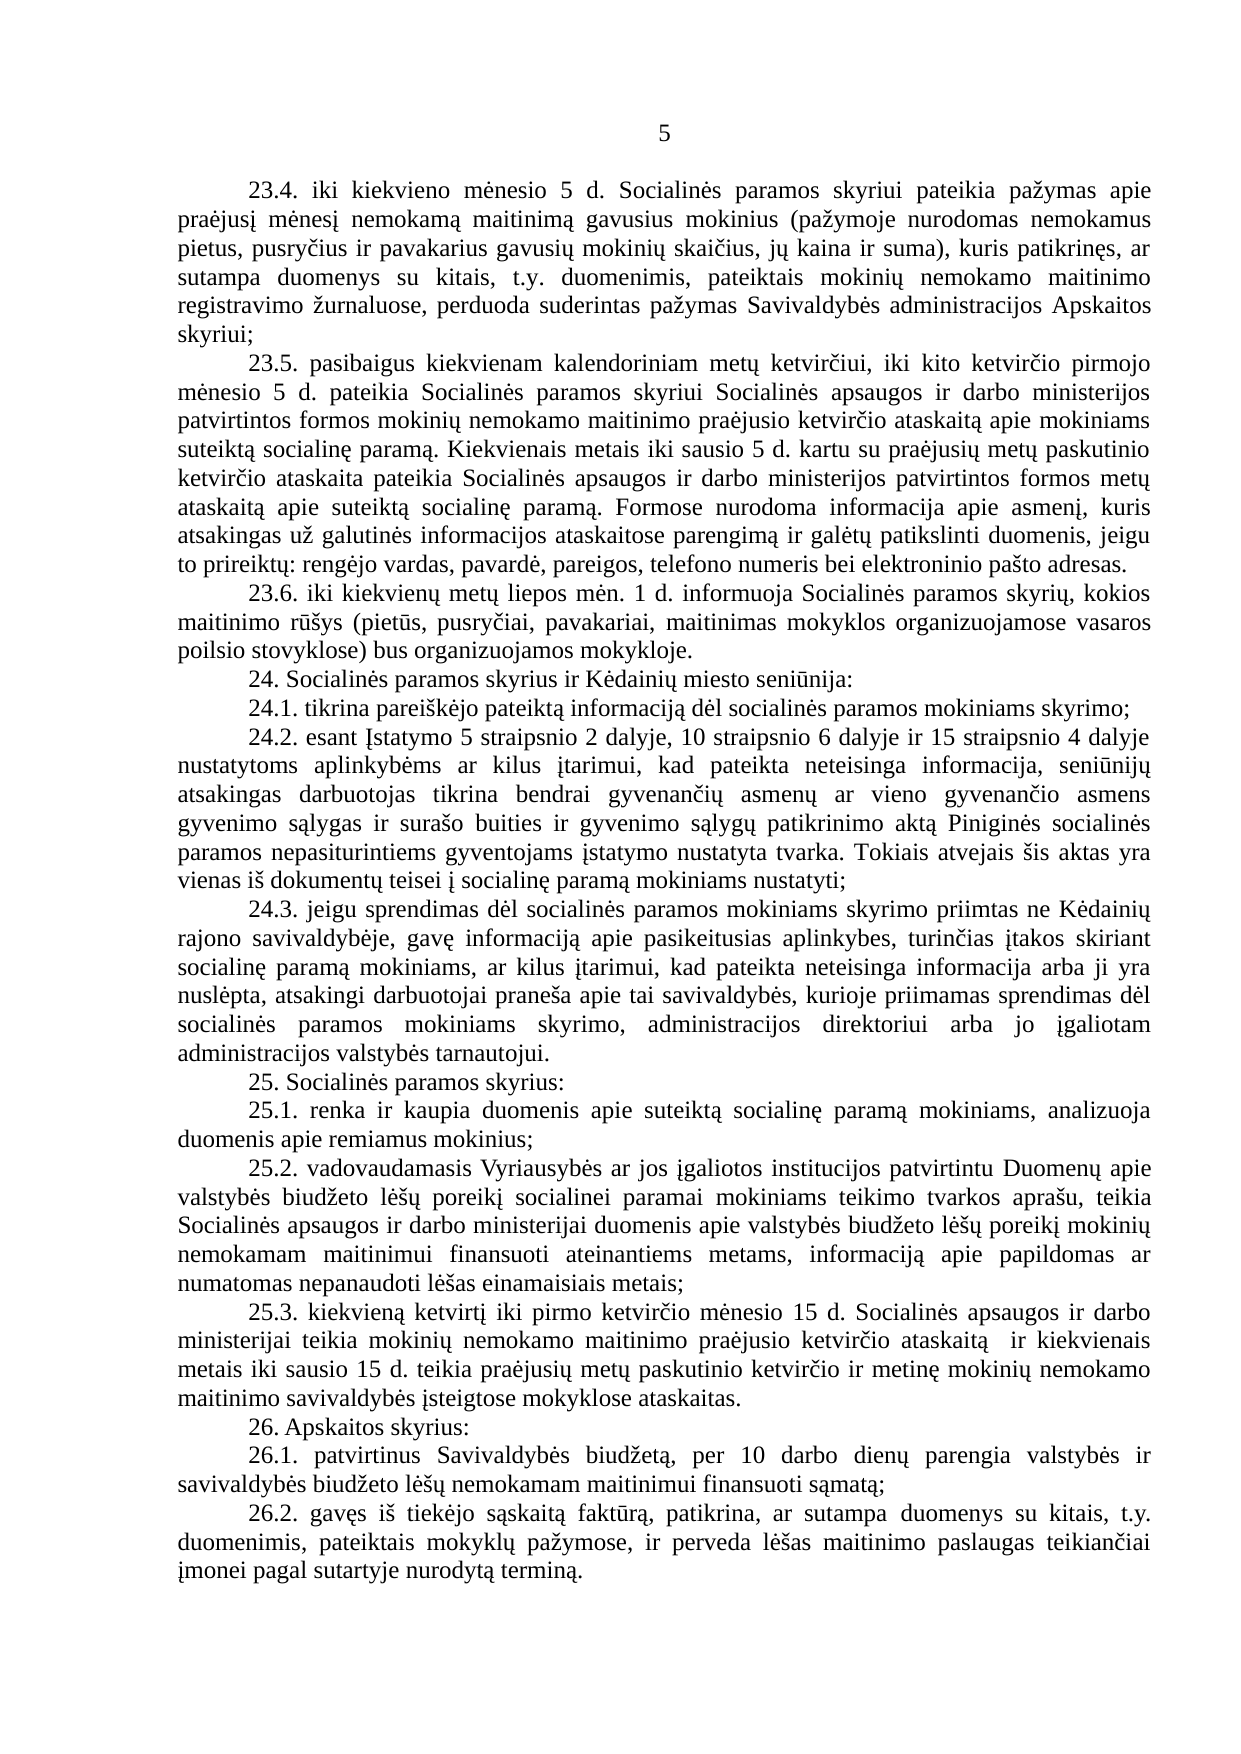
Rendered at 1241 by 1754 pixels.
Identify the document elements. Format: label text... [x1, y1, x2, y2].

text 24.2. esant Įstatymo 5 straipsnio 2 dalyje, 10 straipsnio 6 dalyje ir 15 straipsnio 4 dalyje nustatytoms aplinkybėms ar kilus įtarimui, kad pateikta neteisinga informacija, seniūnijų atsakingas darbuotojas tikrina bendrai gyvenančių asmenų ar vieno gyvenančio asmens gyvenimo sąlygas ir surašo buities ir gyvenimo sąlygų patikrinimo aktą Piniginės socialinės paramos nepasiturintiems gyventojams įstatymo nustatyta tvarka. Tokiais atvejais šis aktas yra vienas iš dokumentų teisei į socialinę paramą mokiniams nustatyti; [177, 722, 1152, 894]
text 25.3. kiekvieną ketvirtį iki pirmo ketvirčio mėnesio 15 d. Socialinės apsaugos ir darbo ministerijai teikia mokinių nemokamo maitinimo praėjusio ketvirčio ataskaitą ir kiekvienais metais iki sausio 15 d. teikia praėjusių metų paskutinio ketvirčio ir metinę mokinių nemokamo maitinimo savivaldybės įsteigtose mokyklose ataskaitas. [177, 1297, 1152, 1412]
text 25.1. renka ir kaupia duomenis apie suteiktą socialinę paramą mokiniams, analizuoja duomenis apie remiamus mokinius; [177, 1096, 1152, 1153]
text 25.2. vadovaudamasis Vyriausybės ar jos įgaliotos institucijos patvirtintu Duomenų apie valstybės biudžeto lėšų poreikį socialinei paramai mokiniams teikimo tvarkos aprašu, teikia Socialinės apsaugos ir darbo ministerijai duomenis apie valstybės biudžeto lėšų poreikį mokinių nemokamam maitinimui finansuoti ateinantiems metams, informaciją apie papildomas ar numatomas nepanaudoti lėšas einamaisiais metais; [177, 1153, 1152, 1297]
text 25. Socialinės paramos skyrius: [177, 1067, 1152, 1096]
text 26.2. gavęs iš tiekėjo sąskaitą faktūrą, patikrina, ar sutampa duomenys su kitais, t.y. duomenimis, pateiktais mokyklų pažymose, ir perveda lėšas maitinimo paslaugas teikiančiai įmonei pagal sutartyje nurodytą terminą. [177, 1498, 1152, 1584]
text 24.1. tikrina pareiškėjo pateiktą informaciją dėl socialinės paramos mokiniams skyrimo; [177, 693, 1152, 722]
text 23.5. pasibaigus kiekvienam kalendoriniam metų ketvirčiui, iki kito ketvirčio pirmojo mėnesio 5 d. pateikia Socialinės paramos skyriui Socialinės apsaugos ir darbo ministerijos patvirtintos formos mokinių nemokamo maitinimo praėjusio ketvirčio ataskaitą apie mokiniams suteiktą socialinę paramą. Kiekvienais metais iki sausio 5 d. kartu su praėjusių metų paskutinio ketvirčio ataskaita pateikia Socialinės apsaugos ir darbo ministerijos patvirtintos formos metų ataskaitą apie suteiktą socialinę paramą. Formose nurodoma informacija apie asmenį, kuris atsakingas už galutinės informacijos ataskaitose parengimą ir galėtų patikslinti duomenis, jeigu to prireiktų: rengėjo vardas, pavardė, pareigos, telefono numeris bei elektroninio pašto adresas. [177, 348, 1152, 578]
text 23.4. iki kiekvieno mėnesio 5 d. Socialinės paramos skyriui pateikia pažymas apie praėjusį mėnesį nemokamą maitinimą gavusius mokinius (pažymoje nurodomas nemokamus pietus, pusryčius ir pavakarius gavusių mokinių skaičius, jų kaina ir suma), kuris patikrinęs, ar sutampa duomenys su kitais, t.y. duomenimis, pateiktais mokinių nemokamo maitinimo registravimo žurnaluose, perduoda suderintas pažymas Savivaldybės administracijos Apskaitos skyriui; [177, 176, 1152, 348]
text 24.3. jeigu sprendimas dėl socialinės paramos mokiniams skyrimo priimtas ne Kėdainių rajono savivaldybėje, gavę informaciją apie pasikeitusias aplinkybes, turinčias įtakos skiriant socialinę paramą mokiniams, ar kilus įtarimui, kad pateikta neteisinga informacija arba ji yra nuslėpta, atsakingi darbuotojai praneša apie tai savivaldybės, kurioje priimamas sprendimas dėl socialinės paramos mokiniams skyrimo, administracijos direktoriui arba jo įgaliotam administracijos valstybės tarnautojui. [177, 894, 1152, 1067]
text 24. Socialinės paramos skyrius ir Kėdainių miesto seniūnija: [177, 664, 1152, 693]
text 23.6. iki kiekvienų metų liepos mėn. 1 d. informuoja Socialinės paramos skyrių, kokios maitinimo rūšys (pietūs, pusryčiai, pavakariai, maitinimas mokyklos organizuojamose vasaros poilsio stovyklose) bus organizuojamos mokykloje. [177, 578, 1152, 664]
text 26.1. patvirtinus Savivaldybės biudžetą, per 10 darbo dienų parengia valstybės ir savivaldybės biudžeto lėšų nemokamam maitinimui finansuoti sąmatą; [177, 1441, 1152, 1498]
text 26. Apskaitos skyrius: [177, 1412, 1152, 1441]
